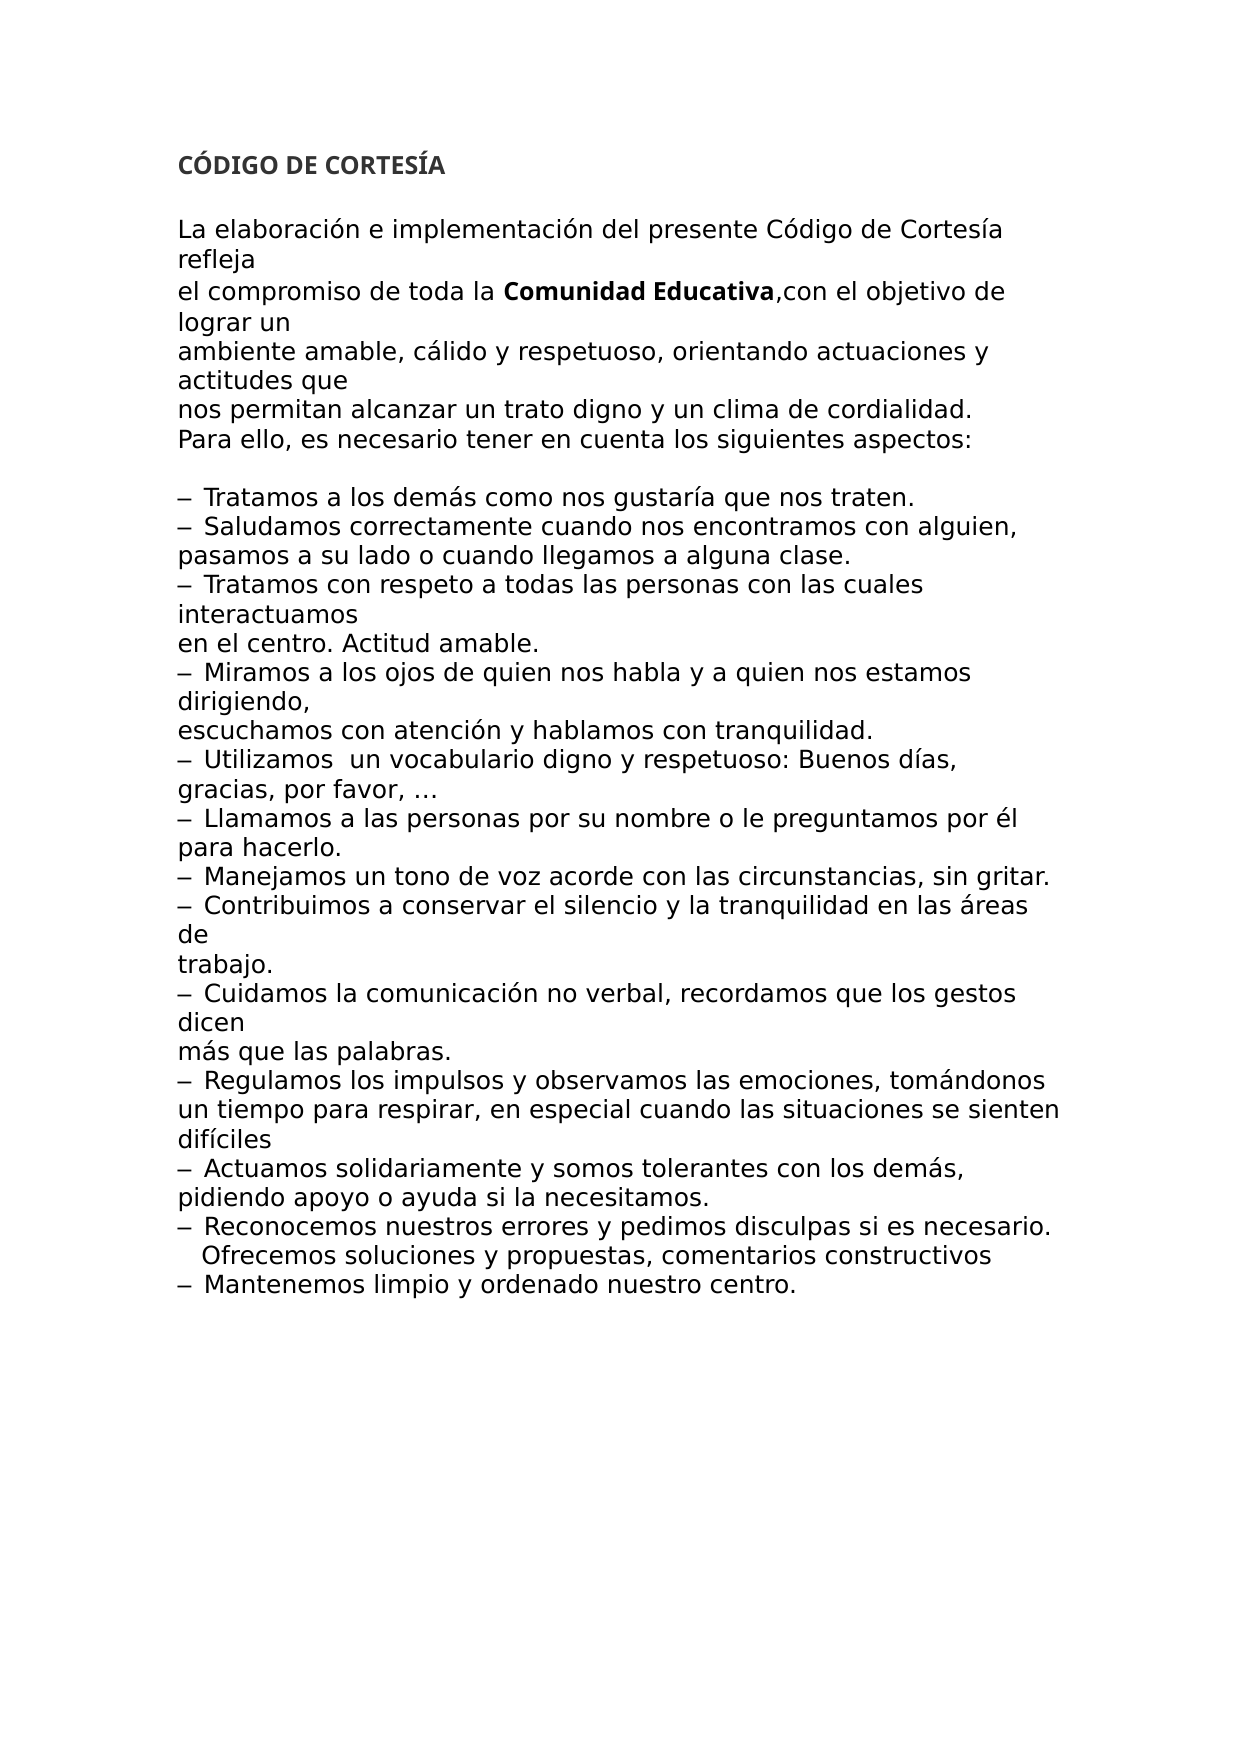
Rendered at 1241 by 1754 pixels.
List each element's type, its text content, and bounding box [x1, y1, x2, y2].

text – Actuamos solidariamente y somos tolerantes con los demás, pidiendo apoyo o ayuda si la necesitamos. [177, 1154, 1063, 1212]
text – Contribuimos a conservar el silencio y la tranquilidad en las áreas de [177, 891, 1063, 950]
text en el centro. Actitud amable. [177, 629, 1063, 658]
text – Cuidamos la comunicación no verbal, recordamos que los gestos dicen [177, 979, 1063, 1037]
text La elaboración e implementación del presente Código de Cortesía refleja [177, 216, 1063, 274]
text – Reconocemos nuestros errores y pedimos disculpas si es necesario. [177, 1212, 1063, 1241]
text – Mantenemos limpio y ordenado nuestro centro. [177, 1271, 1063, 1300]
text – Miramos a los ojos de quien nos habla y a quien nos estamos dirigiendo, [177, 658, 1063, 716]
text escuchamos con atención y hablamos con tranquilidad. [177, 716, 1063, 746]
text – Llamamos a las personas por su nombre o le preguntamos por él para hacerlo. [177, 804, 1063, 862]
text Ofrecemos soluciones y propuestas, comentarios constructivos [177, 1241, 1063, 1271]
text – Manejamos un tono de voz acorde con las circunstancias, sin gritar. [177, 862, 1063, 891]
text – Utilizamos un vocabulario digno y respetuoso: Buenos días, gracias, por favor, … [177, 746, 1063, 804]
text – Saludamos correctamente cuando nos encontramos con alguien, pasamos a su lado o cuando llegamos a alguna clase. [177, 512, 1063, 571]
text nos permitan alcanzar un trato digno y un clima de cordialidad. [177, 396, 1063, 425]
text el compromiso de toda la Comunidad Educativa,con el objetivo de lograr un [177, 274, 1063, 337]
text trabajo. [177, 950, 1063, 979]
text ambiente amable, cálido y respetuoso, orientando actuaciones y actitudes que [177, 337, 1063, 396]
text – Tratamos a los demás como nos gustaría que nos traten. [177, 483, 1063, 512]
text CÓDIGO DE CORTESÍA [177, 148, 1063, 182]
text más que las palabras. [177, 1037, 1063, 1066]
text – Regulamos los impulsos y observamos las emociones, tomándonos un tiempo para respirar, en especial cuando las situaciones se sienten difíciles [177, 1066, 1063, 1154]
text – Tratamos con respeto a todas las personas con las cuales interactuamos [177, 571, 1063, 629]
text Para ello, es necesario tener en cuenta los siguientes aspectos: [177, 425, 1063, 454]
